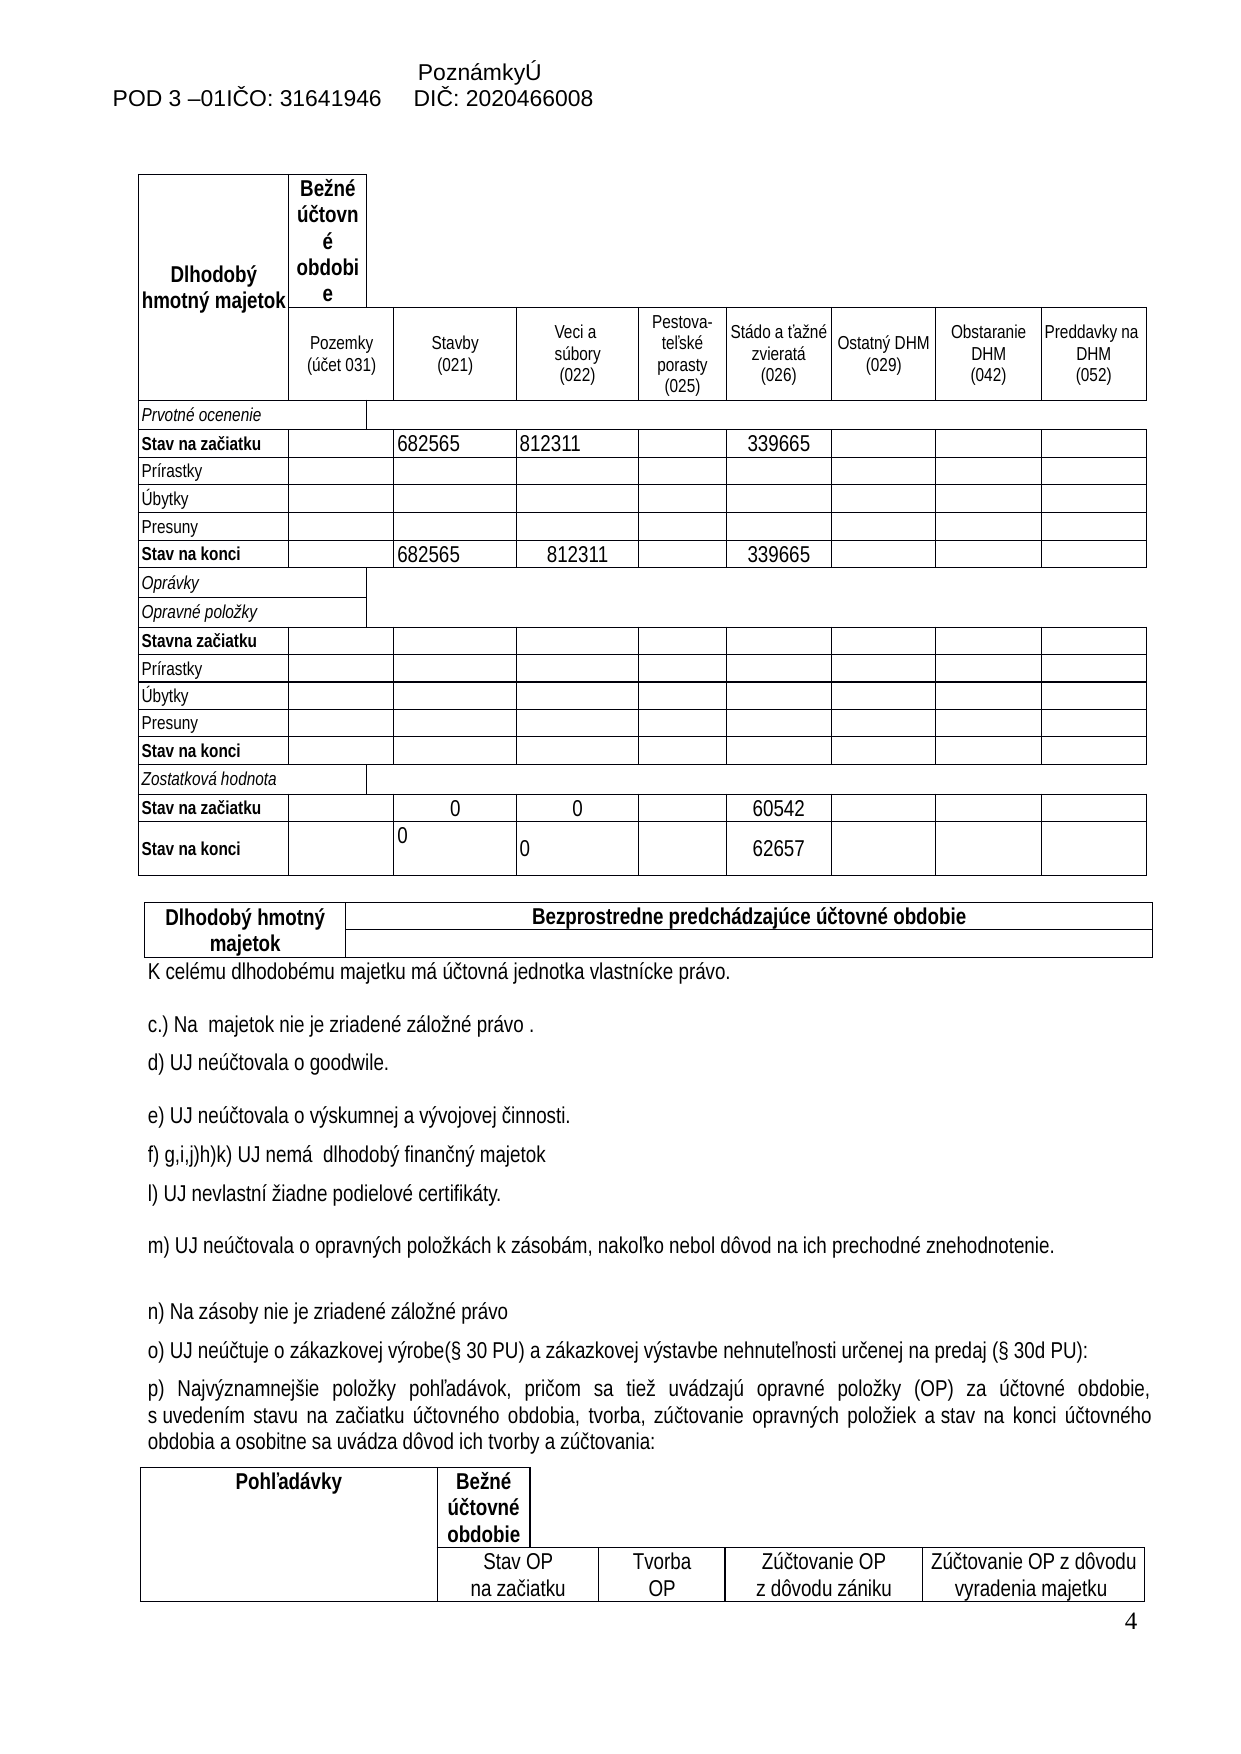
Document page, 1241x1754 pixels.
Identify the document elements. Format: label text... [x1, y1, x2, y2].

table_cell [936, 628, 1041, 654]
table_cell Obstaranie DHM (042) [936, 308, 1041, 399]
text o) UJ neúčtuje o zákazkovej výrobe(§ 30 PU) a zákazkovej výstavbe nehnuteľnosti určenej na predaj (§ 30d PU): [148, 1337, 1186, 1363]
table_cell [639, 710, 726, 736]
table_cell [639, 737, 726, 764]
table_cell [639, 458, 726, 484]
table_cell Zostatková hodnota [139, 765, 366, 793]
table_cell 682565 [394, 430, 516, 457]
table_cell 339665 [727, 541, 831, 567]
table_cell Stav na konci [139, 822, 288, 874]
table_cell [1042, 710, 1146, 736]
table_cell [289, 430, 393, 457]
table_cell [1042, 513, 1146, 540]
table_cell [346, 930, 1152, 957]
table_cell [1042, 822, 1146, 874]
table_cell Zúčtovanie OP z dôvodu zániku [726, 1548, 922, 1601]
table_cell [1042, 628, 1146, 654]
table_cell 0 [394, 822, 516, 874]
table_cell [936, 430, 1041, 457]
table_cell [1042, 795, 1146, 821]
table_cell [936, 541, 1041, 567]
table_cell [936, 485, 1041, 512]
table_cell Úbytky [139, 485, 288, 512]
table_cell 62657 [727, 822, 831, 874]
table_cell [394, 683, 516, 709]
table_cell Pozemky (účet 031) [289, 308, 393, 399]
table_cell [639, 541, 726, 567]
table_cell [936, 710, 1041, 736]
table_cell [517, 513, 638, 540]
table_cell [727, 628, 831, 654]
table_cell [832, 655, 935, 681]
text d) UJ neúčtovala o goodwile. [148, 1049, 1137, 1076]
table_cell [517, 655, 638, 681]
table_cell Pestova-teľské porasty (025) [639, 308, 726, 399]
table_cell Úbytky [139, 683, 288, 709]
text f) g,i,j)h)k) UJ nemá dlhodobý finančný majetok [148, 1141, 1137, 1167]
table_cell [394, 628, 516, 654]
table_cell [1042, 458, 1146, 484]
table_cell Stav na začiatku [139, 430, 288, 457]
table_cell [832, 710, 935, 736]
table_cell [289, 541, 393, 567]
text m) UJ neúčtovala o opravných položkách k zásobám, nakoľko nebol dôvod na ich prechodné znehodnotenie. [148, 1232, 1152, 1259]
table_cell Presuny [139, 710, 288, 736]
table_cell [832, 485, 935, 512]
table_header [367, 174, 1146, 307]
table_cell [367, 401, 1146, 429]
table_cell [367, 597, 1146, 627]
table_cell [639, 430, 726, 457]
table_cell [289, 710, 393, 736]
table_cell 60542 [727, 795, 831, 821]
table_cell Stav na konci [139, 541, 288, 567]
table_cell [727, 683, 831, 709]
table_cell Stavby (021) [394, 308, 516, 399]
text n) Na zásoby nie je zriadené záložné právo [148, 1298, 1152, 1324]
table_cell Stavna začiatku [139, 628, 288, 654]
table_cell [517, 458, 638, 484]
table_cell Tvorba OP [599, 1548, 724, 1601]
text l) UJ nevlastní žiadne podielové certifikáty. [148, 1180, 1152, 1206]
table_cell [832, 822, 935, 874]
table_cell [1042, 683, 1146, 709]
table_cell [367, 765, 1146, 793]
table_cell [639, 655, 726, 681]
table_cell [832, 513, 935, 540]
table_cell 812311 [517, 430, 638, 457]
table_cell [289, 822, 393, 874]
table_cell [394, 737, 516, 764]
table_cell [394, 710, 516, 736]
table_cell Stav na začiatku [139, 795, 288, 821]
table_cell [289, 795, 393, 821]
table_cell Stádo a ťažné zvieratá (026) [727, 308, 831, 399]
table_cell [832, 628, 935, 654]
table_cell [727, 710, 831, 736]
table_header Bežné účtovné obdobie [289, 175, 366, 307]
table_cell Prírastky [139, 655, 288, 681]
table_cell [727, 737, 831, 764]
table_cell [289, 485, 393, 512]
table_cell 339665 [727, 430, 831, 457]
table_cell 812311 [517, 541, 638, 567]
table_header Dlhodobý hmotný majetok [139, 175, 288, 399]
table_cell Opravné položky [139, 598, 366, 627]
table_cell [394, 458, 516, 484]
table_cell Presuny [139, 513, 288, 540]
table_cell [832, 458, 935, 484]
table_header Pohľadávky [141, 1468, 437, 1601]
table_cell [289, 513, 393, 540]
table_cell [639, 683, 726, 709]
table_cell [639, 822, 726, 874]
table_cell [1042, 655, 1146, 681]
table_cell [639, 485, 726, 512]
table_cell Ostatný DHM (029) [832, 308, 935, 399]
table_cell 0 [517, 822, 638, 874]
table_cell [517, 710, 638, 736]
table_cell [936, 513, 1041, 540]
table_cell [832, 430, 935, 457]
table_cell [832, 683, 935, 709]
table_header Dlhodobý hmotný majetok [145, 903, 345, 957]
table_cell [394, 513, 516, 540]
table_cell [639, 628, 726, 654]
table_cell [289, 683, 393, 709]
table_cell [1042, 737, 1146, 764]
table_cell [936, 683, 1041, 709]
table_cell [289, 458, 393, 484]
table_cell [936, 822, 1041, 874]
text e) UJ neúčtovala o výskumnej a vývojovej činnosti. [148, 1102, 1137, 1128]
table_cell [639, 513, 726, 540]
table_cell [517, 683, 638, 709]
table_cell Oprávky [139, 568, 366, 597]
table_cell [936, 458, 1041, 484]
text c.) Na majetok nie je zriadené záložné právo . [148, 1011, 1137, 1037]
table_cell [832, 737, 935, 764]
table_cell Zúčtovanie OP z dôvodu vyradenia majetku [923, 1548, 1144, 1601]
table_cell Stav OP na začiatku [438, 1548, 598, 1601]
table_cell [832, 795, 935, 821]
text p) Najvýznamnejšie položky pohľadávok, pričom sa tiež uvádzajú opravné položky (OP) za účtovné obdobie, s uvedením stavu na začiatku účtovného obdobia, tvorba, zúčtovanie opravných položiek a stav na konci účtovného obdobia a osobitne sa uvádza dôvod ich tvorby a zúčtovania: [148, 1375, 1152, 1454]
table_cell [289, 655, 393, 681]
table_cell Stav na konci [139, 737, 288, 764]
table_cell [367, 568, 1146, 597]
table_header [531, 1467, 1144, 1547]
table_cell [1042, 430, 1146, 457]
table_cell 0 [394, 795, 516, 821]
table_cell Prvotné ocenenie [139, 401, 366, 429]
table_cell [517, 628, 638, 654]
table_cell [1042, 485, 1146, 512]
text K celému dlhodobému majetku má účtovná jednotka vlastnícke právo. [148, 958, 1137, 984]
table_cell [936, 655, 1041, 681]
table_cell [289, 628, 393, 654]
table_cell 0 [517, 795, 638, 821]
table_cell Prírastky [139, 458, 288, 484]
table_cell [727, 655, 831, 681]
table_cell [936, 737, 1041, 764]
table_cell [727, 513, 831, 540]
table_cell [289, 737, 393, 764]
table_cell Preddavky na DHM (052) [1042, 308, 1146, 399]
table_cell [727, 485, 831, 512]
table_header Bezprostredne predchádzajúce účtovné obdobie [346, 903, 1152, 929]
table_cell [1042, 541, 1146, 567]
table_cell [832, 541, 935, 567]
table_cell [639, 795, 726, 821]
table_cell [517, 737, 638, 764]
table_cell [394, 655, 516, 681]
table_cell 682565 [394, 541, 516, 567]
table_cell [394, 485, 516, 512]
table_header Bežné účtovné obdobie [438, 1468, 529, 1547]
table_cell [936, 795, 1041, 821]
table_cell [517, 485, 638, 512]
table_cell [727, 458, 831, 484]
table_cell Veci a súbory (022) [517, 308, 638, 399]
